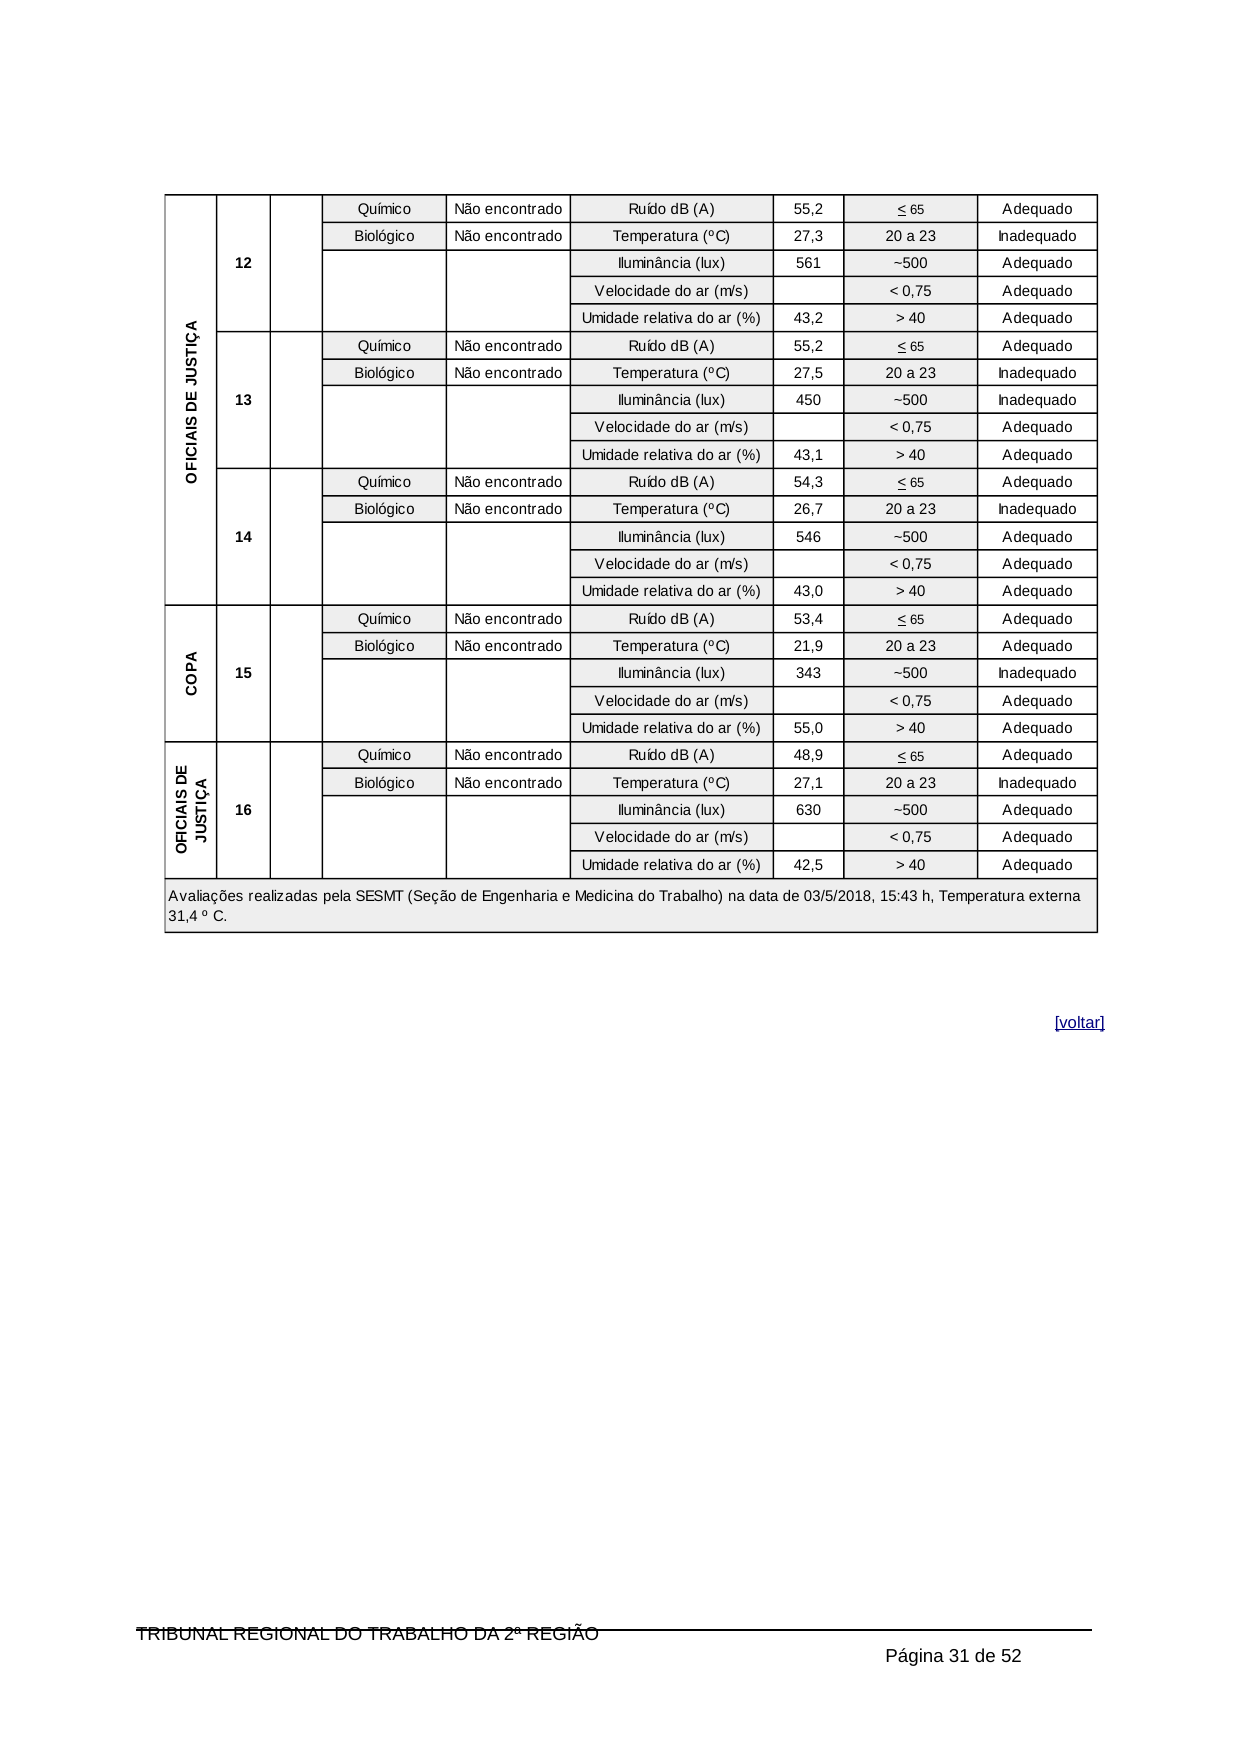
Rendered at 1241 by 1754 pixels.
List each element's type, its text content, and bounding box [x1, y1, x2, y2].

text [voltar] [136, 1013, 1104, 1032]
